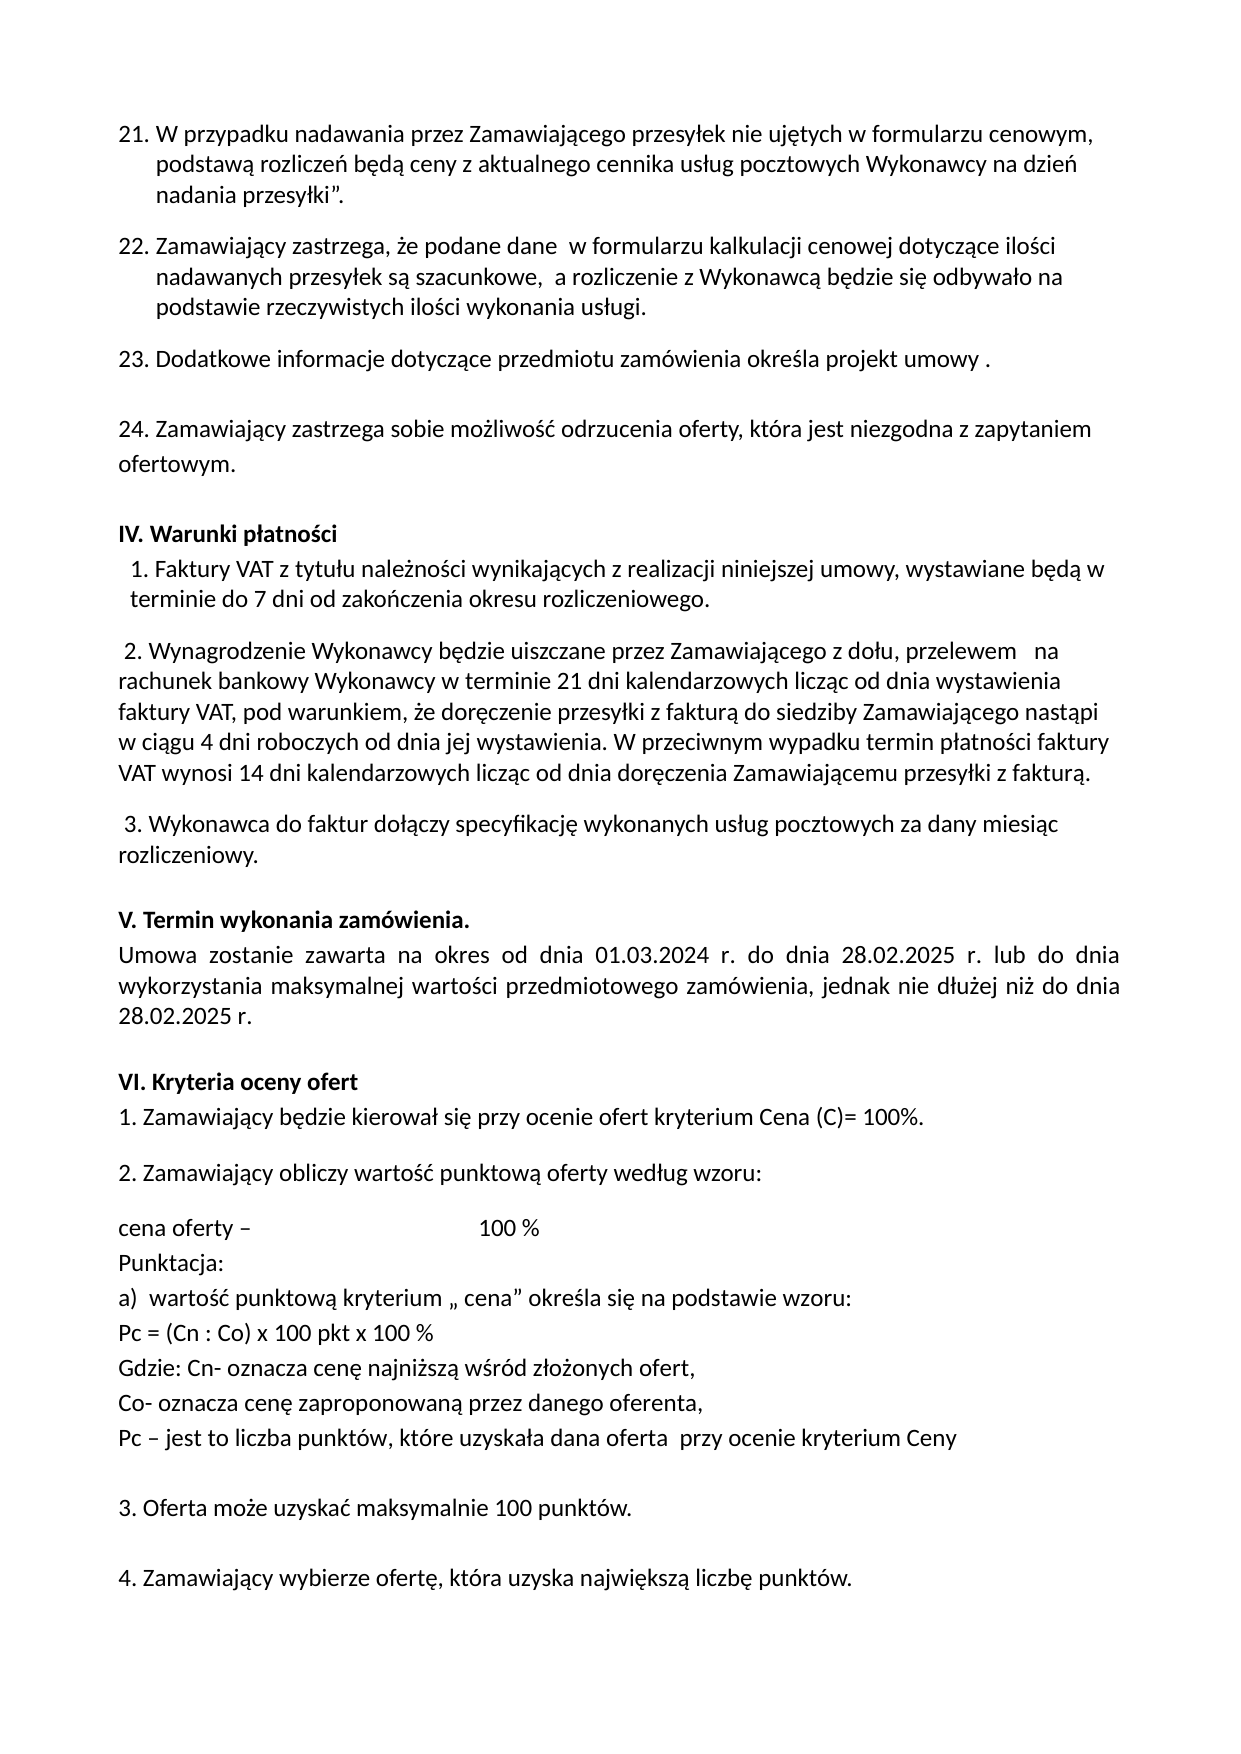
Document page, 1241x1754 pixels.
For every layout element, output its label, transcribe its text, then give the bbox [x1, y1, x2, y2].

list 23. Dodatkowe informacje dotyczące przedmiotu zamówienia określa projekt umowy . [118, 343, 1128, 373]
list Zamawiający zastrzega, że podane dane w formularzu kalkulacji cenowej dotyczące ilości nadawanych przesyłek są szacunkowe, a rozliczenie z Wykonawcą będzie się odbywało na podstawie rzeczywistych ilości wykonania usługi. [118, 231, 1122, 322]
text a) wartość punktową kryterium „ cena” określa się na podstawie wzoru: [118, 1282, 1122, 1313]
text VI. Kryteria oceny ofert [118, 1066, 1122, 1096]
text Pc – jest to liczba punktów, które uzyskała dana oferta przy ocenie kryterium Ceny [118, 1422, 1122, 1453]
text cena oferty – 100 % [118, 1212, 1122, 1243]
text Pc = (Cn : Co) x 100 pkt x 100 % [118, 1317, 1122, 1348]
text Punktacja: [118, 1247, 1122, 1278]
list 4. Zamawiający wybierze ofertę, która uzyska największą liczbę punktów. [118, 1562, 1122, 1593]
text IV. Warunki płatności [118, 518, 1122, 548]
list 1. Faktury VAT z tytułu należności wynikających z realizacji niniejszej umowy, wystawiane będą w terminie do 7 dni od zakończenia okresu rozliczeniowego. [94, 553, 1122, 614]
list 2. Wynagrodzenie Wykonawcy będzie uiszczane przez Zamawiającego z dołu, przelewem na rachunek bankowy Wykonawcy w terminie 21 dni kalendarzowych licząc od dnia wystawienia faktury VAT, pod warunkiem, że doręczenie przesyłki z fakturą do siedziby Zamawiającego nastąpi w ciągu 4 dni roboczych od dnia jej wystawienia. W przeciwnym wypadku termin płatności faktury VAT wynosi 14 dni kalendarzowych licząc od dnia doręczenia Zamawiającemu przesyłki z fakturą. [83, 635, 1122, 787]
list 1. Zamawiający będzie kierował się przy ocenie ofert kryterium Cena (C)= 100%. [118, 1101, 1122, 1131]
list 3. Oferta może uzyskać maksymalnie 100 punktów. [118, 1492, 1122, 1523]
text Umowa zostanie zawarta na okres od dnia 01.03.2024 r. do dnia 28.02.2025 r. lub do dnia wykorzystania maksymalnej wartości przedmiotowego zamówienia, jednak nie dłużej niż do dnia 28.02.2025 r. [118, 939, 1122, 1031]
text Gdzie: Cn- oznacza cenę najniższą wśród złożonych ofert, [118, 1352, 1122, 1383]
list W przypadku nadawania przez Zamawiającego przesyłek nie ujętych w formularzu cenowym, podstawą rozliczeń będą ceny z aktualnego cennika usług pocztowych Wykonawcy na dzień nadania przesyłki”. [118, 118, 1122, 210]
text 3. Wykonawca do faktur dołączy specyfikację wykonanych usług pocztowych za dany miesiąc rozliczeniowy. [118, 808, 1122, 869]
text Co- oznacza cenę zaproponowaną przez danego oferenta, [118, 1387, 1122, 1418]
text V. Termin wykonania zamówienia. [118, 904, 1122, 935]
list 24. Zamawiający zastrzega sobie możliwość odrzucenia oferty, która jest niezgodna z zapytaniem ofertowym. [118, 413, 1122, 478]
list 2. Zamawiający obliczy wartość punktową oferty według wzoru: [118, 1157, 1122, 1187]
